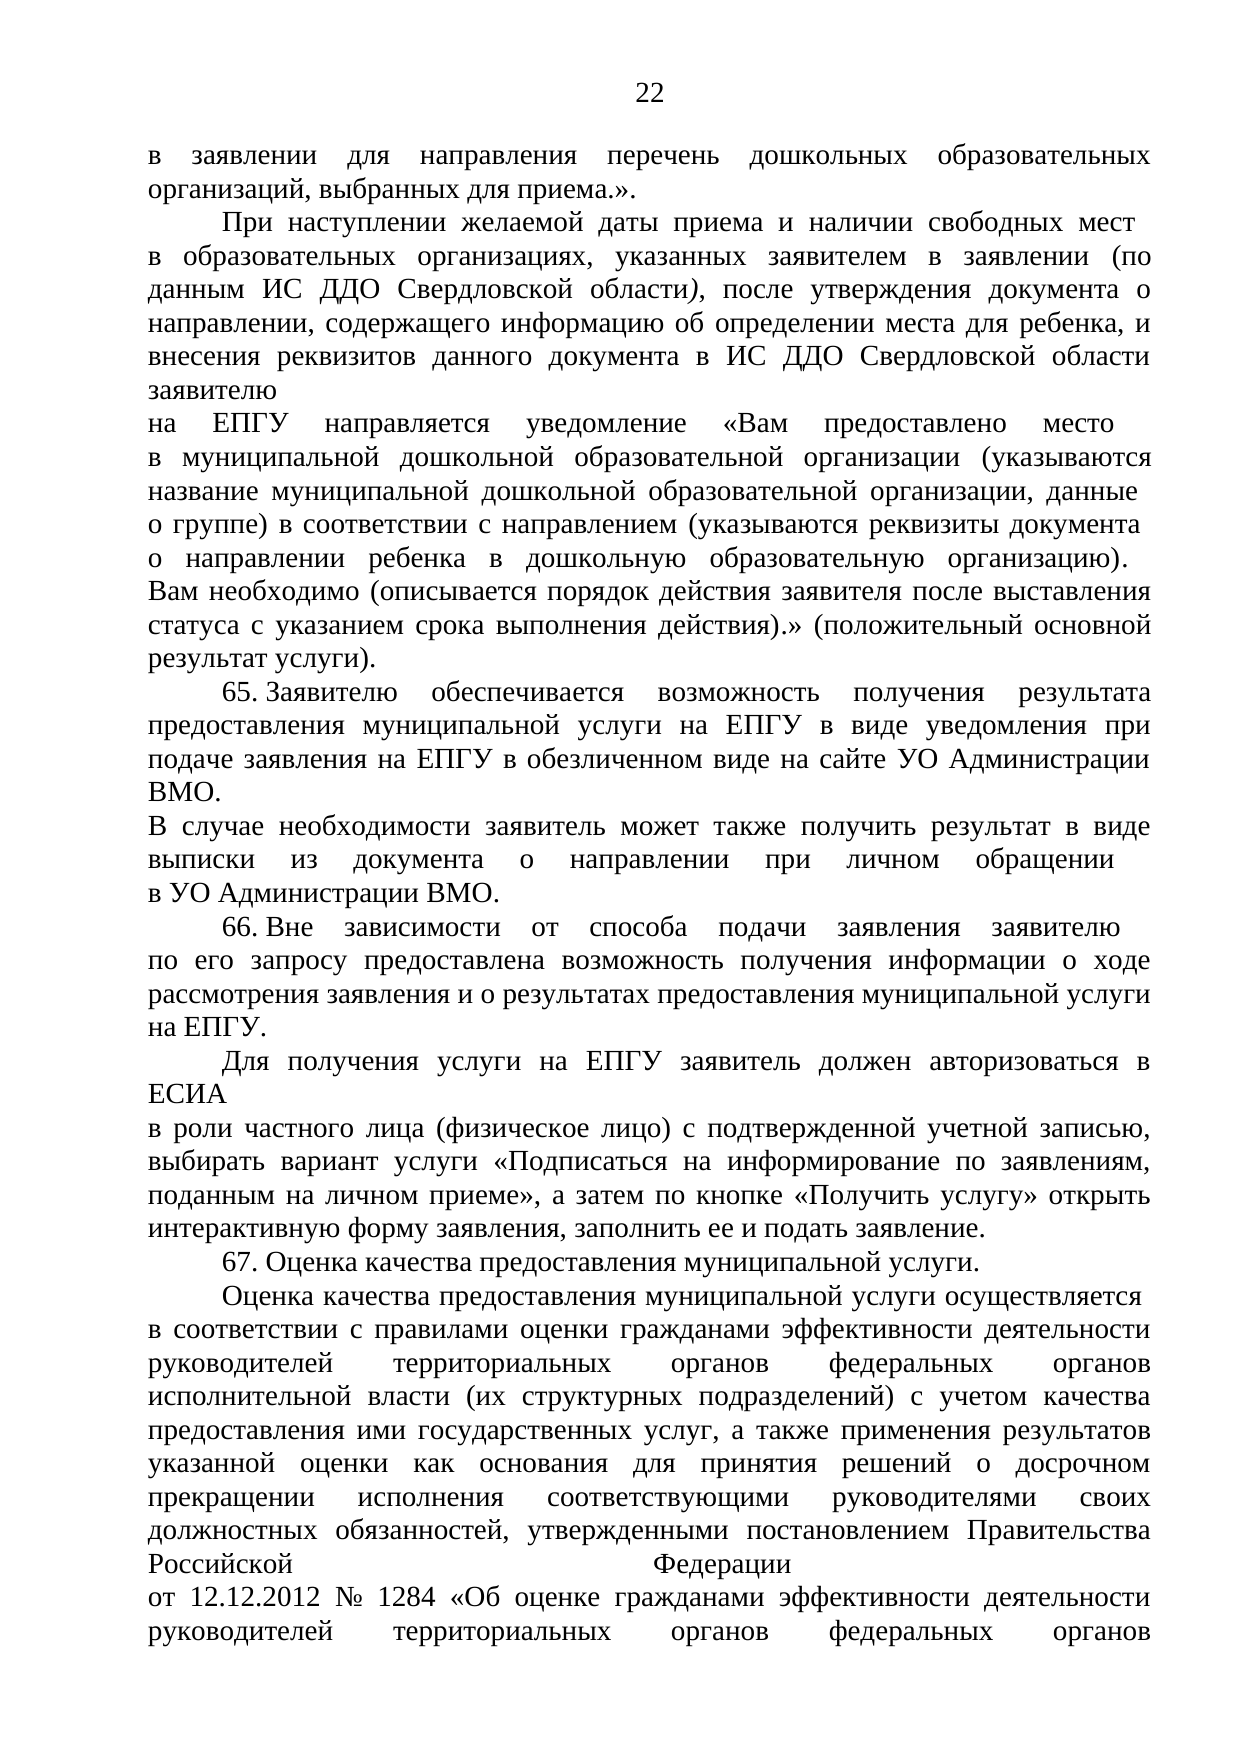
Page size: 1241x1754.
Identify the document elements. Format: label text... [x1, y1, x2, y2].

text 67. Оценка качества предоставления муниципальной услуги. [148, 1244, 1152, 1278]
text в заявлении для направления перечень дошкольных образовательных организаций, выбранных для приема.». [148, 137, 1152, 204]
text 66. Вне зависимости от способа подачи заявления заявителю по его запросу предоставлена возможность получения информации о ходе рассмотрения заявления и о результатах предоставления муниципальной услуги на ЕПГУ. [148, 909, 1152, 1043]
text При наступлении желаемой даты приема и наличии свободных мест в образовательных организациях, указанных заявителем в заявлении (по данным ИС ДДО Свердловской области), после утверждения документа о направлении, содержащего информацию об определении места для ребенка, и внесения реквизитов данного документа в ИС ДДО Свердловской области заявителю на ЕПГУ направляется уведомление «Вам предоставлено место в муниципальной дошкольной образовательной организации (указываются название муниципальной дошкольной образовательной организации, данные о группе) в соответствии с направлением (указываются реквизиты документа о направлении ребенка в дошкольную образовательную организацию). Вам необходимо (описывается порядок действия заявителя после выставления статуса с указанием срока выполнения действия).» (положительный основной результат услуги). [148, 204, 1152, 674]
text Для получения услуги на ЕПГУ заявитель должен авторизоваться в ЕСИА в роли частного лица (физическое лицо) с подтвержденной учетной записью, выбирать вариант услуги «Подписаться на информирование по заявлениям, поданным на личном приеме», а затем по кнопке «Получить услугу» открыть интерактивную форму заявления, заполнить ее и подать заявление. [148, 1043, 1152, 1244]
text 65. Заявителю обеспечивается возможность получения результата предоставления муниципальной услуги на ЕПГУ в виде уведомления при подаче заявления на ЕПГУ в обезличенном виде на сайте УО Администрации ВМО. В случае необходимости заявитель может также получить результат в виде выписки из документа о направлении при личном обращении в УО Администрации ВМО. [148, 674, 1152, 909]
text Оценка качества предоставления муниципальной услуги осуществляется в соответствии с правилами оценки гражданами эффективности деятельности руководителей территориальных органов федеральных органов исполнительной власти (их структурных подразделений) с учетом качества предоставления ими государственных услуг, а также применения результатов указанной оценки как основания для принятия решений о досрочном прекращении исполнения соответствующими руководителями своих должностных обязанностей, утвержденными постановлением Правительства Российской Федерации от 12.12.2012 № 1284 «Об оценке гражданами эффективности деятельности руководителей территориальных органов федеральных органов [148, 1278, 1152, 1647]
